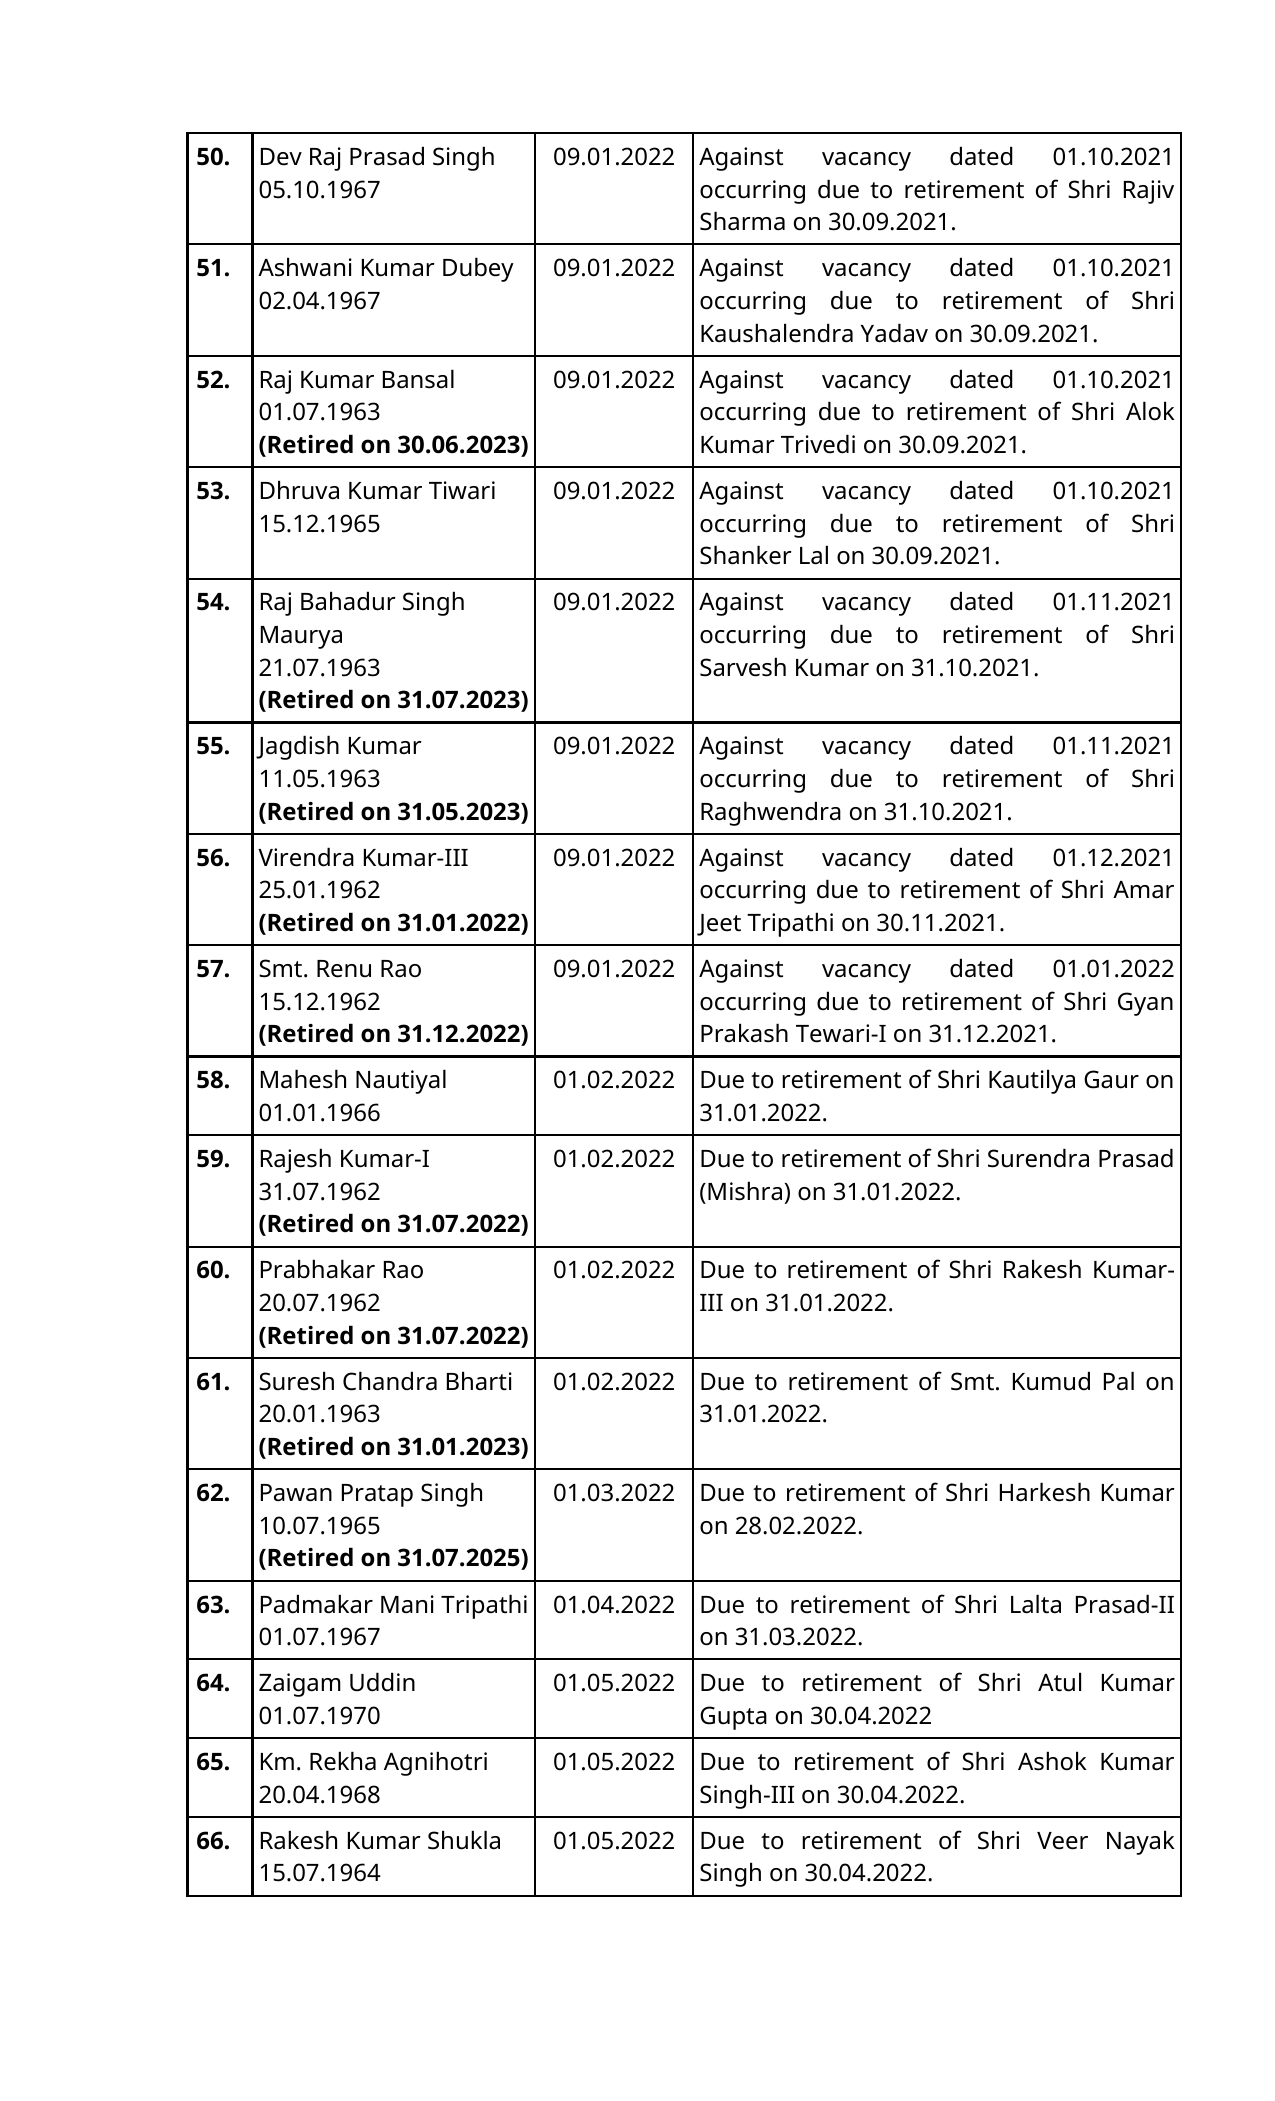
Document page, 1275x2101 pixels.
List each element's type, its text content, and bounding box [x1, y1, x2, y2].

table_cell Against vacancy dated 01.10.2021 occurring due to retirement of Shri Kaushalendra Yadav on 30.09.2021. [694, 245, 1180, 355]
table_cell Due to retirement of Shri Ashok Kumar Singh-III on 30.04.2022. [694, 1739, 1180, 1816]
table_cell [189, 1248, 251, 1357]
table_cell Dev Raj Prasad Singh 05.10.1967 [254, 134, 534, 243]
table_cell [189, 1660, 251, 1737]
table_cell [189, 134, 251, 243]
table_cell Raj Bahadur Singh Maurya 21.07.1963 (Retired on 31.07.2023) [254, 580, 534, 721]
table_cell Mahesh Nautiyal 01.01.1966 [254, 1058, 534, 1134]
table_cell 01.02.2022 [536, 1359, 692, 1468]
table_cell [189, 946, 251, 1055]
table_cell 09.01.2022 [536, 580, 692, 721]
table_cell [189, 1359, 251, 1468]
table_cell [189, 835, 251, 944]
table_cell 01.02.2022 [536, 1058, 692, 1134]
table_cell 09.01.2022 [536, 468, 692, 577]
table_cell [189, 1818, 251, 1894]
table_cell Dhruva Kumar Tiwari 15.12.1965 [254, 468, 534, 577]
table_cell Due to retirement of Shri Kautilya Gaur on 31.01.2022. [694, 1058, 1180, 1134]
table_cell Due to retirement of Shri Rakesh Kumar-III on 31.01.2022. [694, 1248, 1180, 1357]
table_cell 09.01.2022 [536, 134, 692, 243]
table_cell 09.01.2022 [536, 835, 692, 944]
table_cell Against vacancy dated 01.12.2021 occurring due to retirement of Shri Amar Jeet Tripathi on 30.11.2021. [694, 835, 1180, 944]
table_cell 01.05.2022 [536, 1660, 692, 1737]
table_cell [189, 468, 251, 577]
table_cell Due to retirement of Smt. Kumud Pal on 31.01.2022. [694, 1359, 1180, 1468]
table_cell Due to retirement of Shri Veer Nayak Singh on 30.04.2022. [694, 1818, 1180, 1894]
table_cell Against vacancy dated 01.10.2021 occurring due to retirement of Shri Shanker Lal on 30.09.2021. [694, 468, 1180, 577]
table_cell [189, 1739, 251, 1816]
table_cell Smt. Renu Rao 15.12.1962 (Retired on 31.12.2022) [254, 946, 534, 1055]
table_cell 09.01.2022 [536, 245, 692, 355]
table_cell 01.03.2022 [536, 1470, 692, 1579]
table_cell [189, 245, 251, 355]
table_cell 01.05.2022 [536, 1739, 692, 1816]
table_cell Against vacancy dated 01.10.2021 occurring due to retirement of Shri Alok Kumar Trivedi on 30.09.2021. [694, 357, 1180, 466]
table_cell 09.01.2022 [536, 946, 692, 1055]
table_cell Suresh Chandra Bharti 20.01.1963 (Retired on 31.01.2023) [254, 1359, 534, 1468]
table_cell [189, 1470, 251, 1579]
table_cell Zaigam Uddin 01.07.1970 [254, 1660, 534, 1737]
table_cell [189, 1136, 251, 1246]
table_cell 01.02.2022 [536, 1136, 692, 1246]
table_cell Rakesh Kumar Shukla 15.07.1964 [254, 1818, 534, 1894]
table_cell 01.02.2022 [536, 1248, 692, 1357]
table_cell Against vacancy dated 01.11.2021 occurring due to retirement of Shri Sarvesh Kumar on 31.10.2021. [694, 580, 1180, 721]
table_cell Padmakar Mani Tripathi 01.07.1967 [254, 1582, 534, 1658]
table_cell Against vacancy dated 01.11.2021 occurring due to retirement of Shri Raghwendra on 31.10.2021. [694, 724, 1180, 833]
table_cell Against vacancy dated 01.10.2021 occurring due to retirement of Shri Rajiv Sharma on 30.09.2021. [694, 134, 1180, 243]
table_cell Against vacancy dated 01.01.2022 occurring due to retirement of Shri Gyan Prakash Tewari-I on 31.12.2021. [694, 946, 1180, 1055]
table_cell Ashwani Kumar Dubey 02.04.1967 [254, 245, 534, 355]
table_cell [189, 1582, 251, 1658]
table_cell Pawan Pratap Singh 10.07.1965 (Retired on 31.07.2025) [254, 1470, 534, 1579]
table_cell 09.01.2022 [536, 724, 692, 833]
table_cell Virendra Kumar-III 25.01.1962 (Retired on 31.01.2022) [254, 835, 534, 944]
table_cell [189, 724, 251, 833]
table_cell [189, 1058, 251, 1134]
table_cell Due to retirement of Shri Surendra Prasad (Mishra) on 31.01.2022. [694, 1136, 1180, 1246]
table_cell [189, 357, 251, 466]
table_cell 09.01.2022 [536, 357, 692, 466]
table_cell Due to retirement of Shri Harkesh Kumar on 28.02.2022. [694, 1470, 1180, 1579]
table_cell Jagdish Kumar 11.05.1963 (Retired on 31.05.2023) [254, 724, 534, 833]
table_cell [189, 580, 251, 721]
table_cell Due to retirement of Shri Atul Kumar Gupta on 30.04.2022 [694, 1660, 1180, 1737]
table_cell 01.04.2022 [536, 1582, 692, 1658]
table_cell Prabhakar Rao 20.07.1962 (Retired on 31.07.2022) [254, 1248, 534, 1357]
table_cell Km. Rekha Agnihotri 20.04.1968 [254, 1739, 534, 1816]
table_cell 01.05.2022 [536, 1818, 692, 1894]
table_cell Raj Kumar Bansal 01.07.1963 (Retired on 30.06.2023) [254, 357, 534, 466]
table_cell Rajesh Kumar-I 31.07.1962 (Retired on 31.07.2022) [254, 1136, 534, 1246]
table_cell Due to retirement of Shri Lalta Prasad-II on 31.03.2022. [694, 1582, 1180, 1658]
